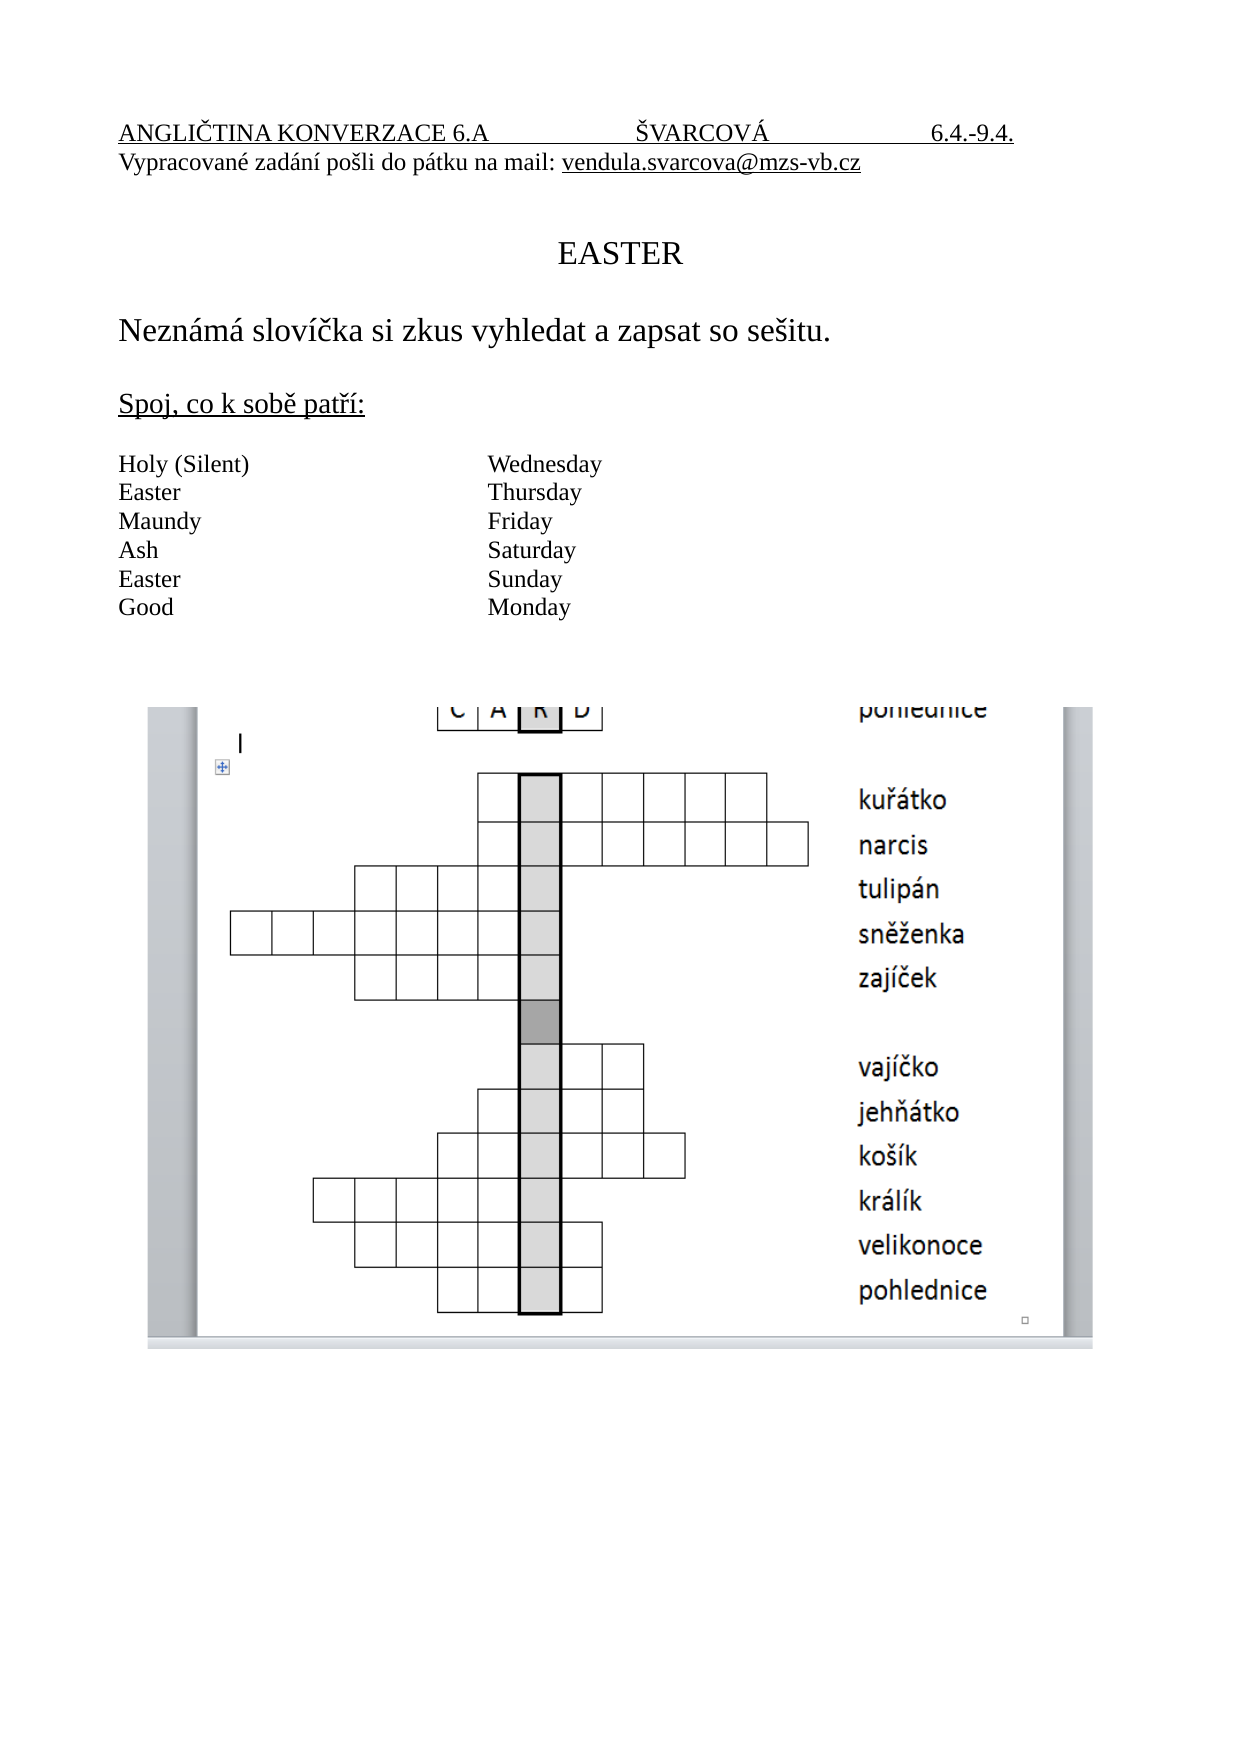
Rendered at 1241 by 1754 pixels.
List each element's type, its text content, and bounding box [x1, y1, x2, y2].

text Easter Thursday [118, 477, 1122, 506]
text Spoj, co k sobě patří: [118, 386, 1122, 420]
text Holy (Silent) Wednesday [118, 449, 1122, 477]
text ANGLIČTINA KONVERZACE 6.A ŠVARCOVÁ 6.4.-9.4. [118, 118, 1122, 147]
text Easter Sunday [118, 564, 1122, 592]
text Vypracované zadání pošli do pátku na mail: vendula.svarcova@mzs-vb.cz [118, 147, 1122, 176]
text Ash Saturday [118, 535, 1122, 564]
text Good Monday [118, 592, 1122, 621]
text EASTER [118, 233, 1122, 271]
picture [147, 707, 1093, 1349]
text Neznámá slovíčka si zkus vyhledat a zapsat so sešitu. [118, 310, 1122, 348]
text Maundy Friday [118, 506, 1122, 535]
